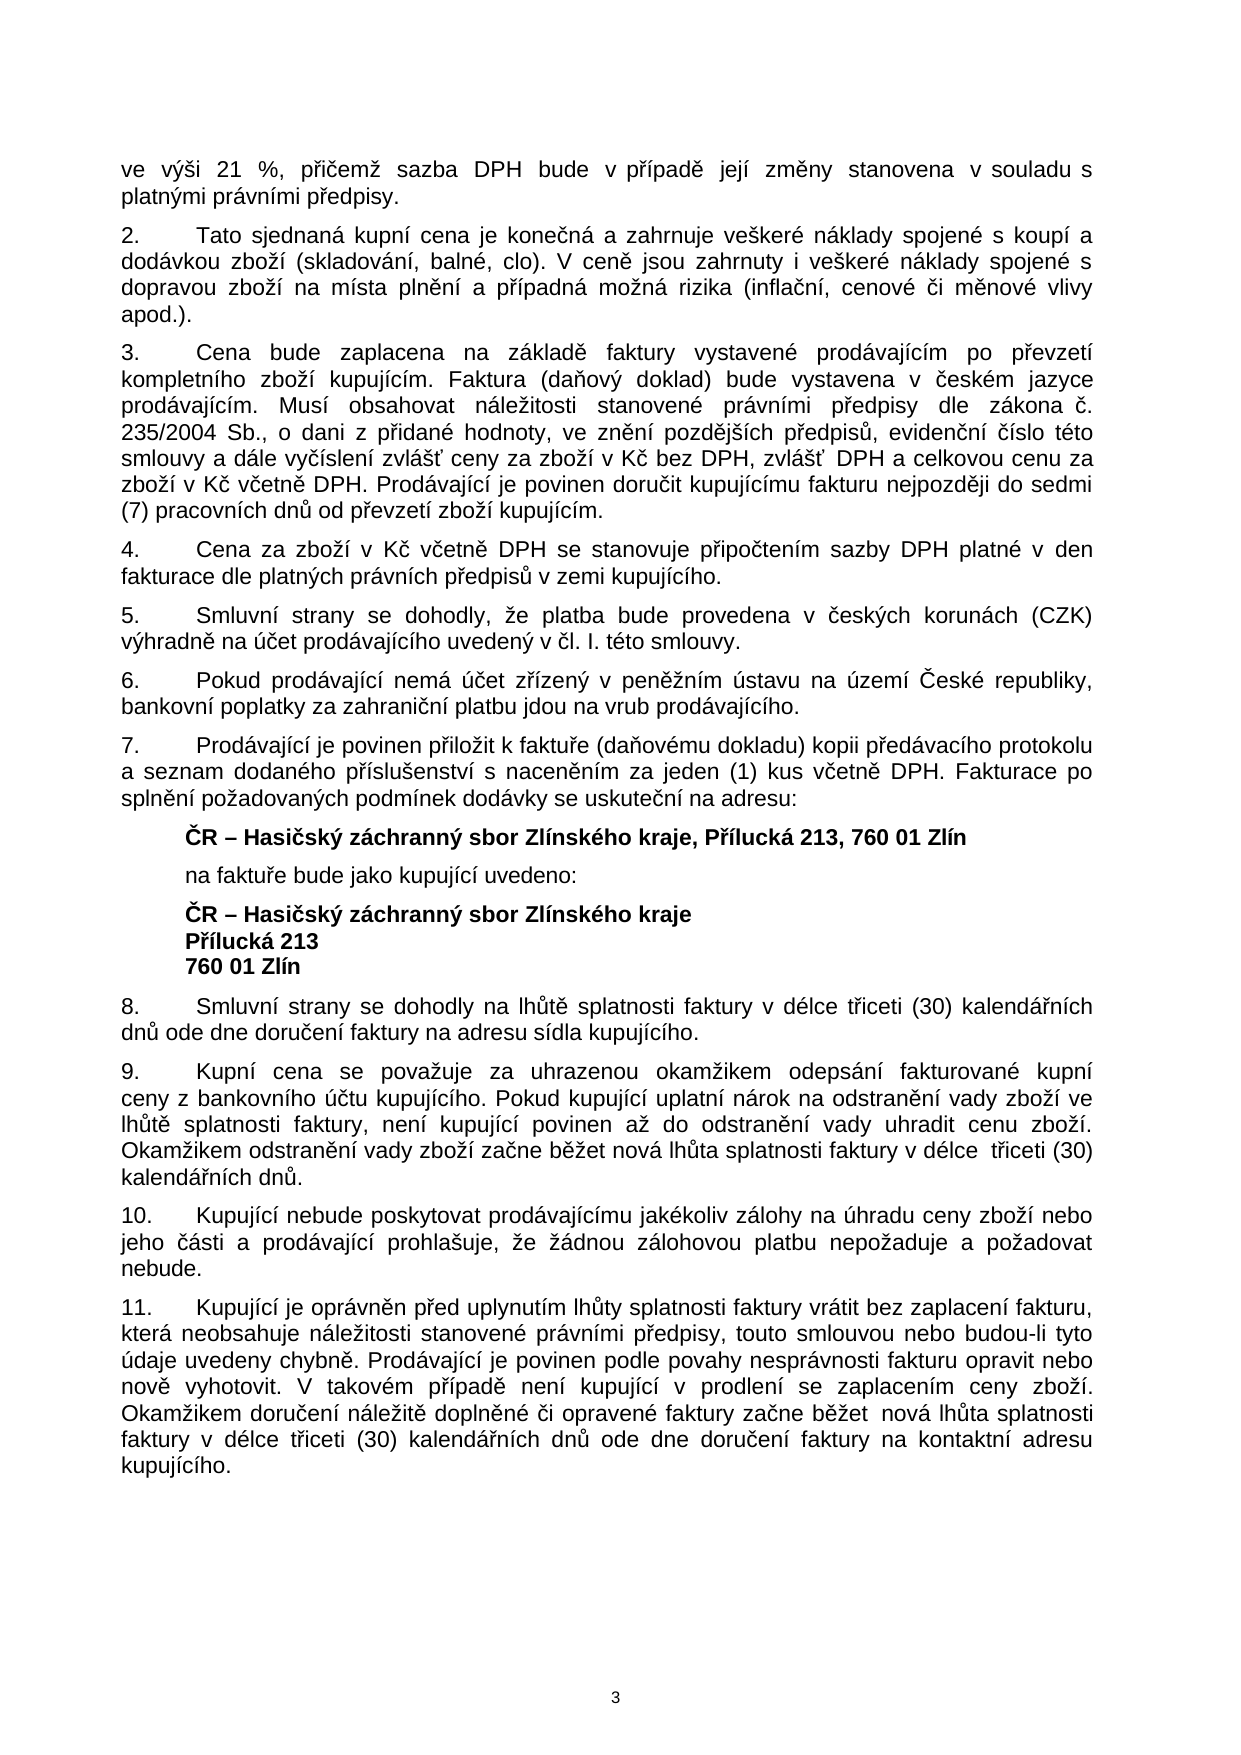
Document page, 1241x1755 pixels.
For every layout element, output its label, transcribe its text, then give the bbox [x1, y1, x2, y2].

list Smluvní strany se dohodly na lhůtě splatnosti faktury v délce třiceti (30) kalendářních dnů ode dne doručení faktury na adresu sídla kupujícího. [121, 993, 1093, 1046]
list Cena za zboží v Kč včetně DPH se stanovuje připočtením sazby DPH platné v den fakturace dle platných právních předpisů v zemi kupujícího. [121, 536, 1093, 589]
list Kupující nebude poskytovat prodávajícímu jakékoliv zálohy na úhradu ceny zboží nebo jeho části a prodávající prohlašuje, že žádnou zálohovou platbu nepožaduje a požadovat nebude. [121, 1202, 1093, 1282]
list Kupující je oprávněn před uplynutím lhůty splatnosti faktury vrátit bez zaplacení fakturu, která neobsahuje náležitosti stanovené právními předpisy, touto smlouvou nebo budou-li tyto údaje uvedeny chybně. Prodávající je povinen podle povahy nesprávnosti fakturu opravit nebo nově vyhotovit. V takovém případě není kupující v prodlení se zaplacením ceny zboží. Okamžikem doručení náležitě doplněné či opravené faktury začne běžet nová lhůta splatnosti faktury v délce třiceti (30) kalendářních dnů ode dne doručení faktury na kontaktní adresu kupujícího. [121, 1294, 1094, 1478]
text na faktuře bude jako kupující uvedeno: [185, 862, 1143, 889]
list Pokud prodávající nemá účet zřízený v peněžním ústavu na území České republiky, bankovní poplatky za zahraniční platbu jdou na vrub prodávajícího. [121, 667, 1093, 720]
list Kupní cena se považuje za uhrazenou okamžikem odepsání fakturované kupní ceny z bankovního účtu kupujícího. Pokud kupující uplatní nárok na odstranění vady zboží ve lhůtě splatnosti faktury, není kupující povinen až do odstranění vady uhradit cenu zboží. Okamžikem odstranění vady zboží začne běžet nová lhůta splatnosti faktury v délce třiceti (30) kalendářních dnů. [121, 1058, 1093, 1190]
text ve výši 21 %, přičemž sazba DPH bude v případě její změny stanovena v souladu s platnými právními předpisy. [121, 156, 1093, 209]
list Smluvní strany se dohodly, že platba bude provedena v českých korunách (CZK) výhradně na účet prodávajícího uvedený v čl. I. této smlouvy. [121, 602, 1093, 654]
list Tato sjednaná kupní cena je konečná a zahrnuje veškeré náklady spojené s koupí a dodávkou zboží (skladování, balné, clo). V ceně jsou zahrnuty i veškeré náklady spojené s dopravou zboží na místa plnění a případná možná rizika (inflační, cenové či měnové vlivy apod.). [121, 222, 1093, 327]
subtitle ČR – Hasičský záchranný sbor Zlínského kraje, Přílucká 213, 760 01 Zlín [185, 823, 1143, 850]
subtitle ČR – Hasičský záchranný sbor Zlínského kraje Přílucká 213 [185, 901, 751, 954]
text 760 01 Zlín [185, 954, 1143, 980]
list Prodávající je povinen přiložit k faktuře (daňovému dokladu) kopii předávacího protokolu a seznam dodaného příslušenství s naceněním za jeden (1) kus včetně DPH. Fakturace po splnění požadovaných podmínek dodávky se uskuteční na adresu: [121, 732, 1094, 811]
list Cena bude zaplacena na základě faktury vystavené prodávajícím po převzetí kompletního zboží kupujícím. Faktura (daňový doklad) bude vystavena v českém jazyce prodávajícím. Musí obsahovat náležitosti stanovené právními předpisy dle zákona č. 235/2004 Sb., o dani z přidané hodnoty, ve znění pozdějších předpisů, evidenční číslo této smlouvy a dále vyčíslení zvlášť ceny za zboží v Kč bez DPH, zvlášť DPH a celkovou cenu za zboží v Kč včetně DPH. Prodávající je povinen doručit kupujícímu fakturu nejpozději do sedmi (7) pracovních dnů od převzetí zboží kupujícím. [121, 339, 1094, 524]
